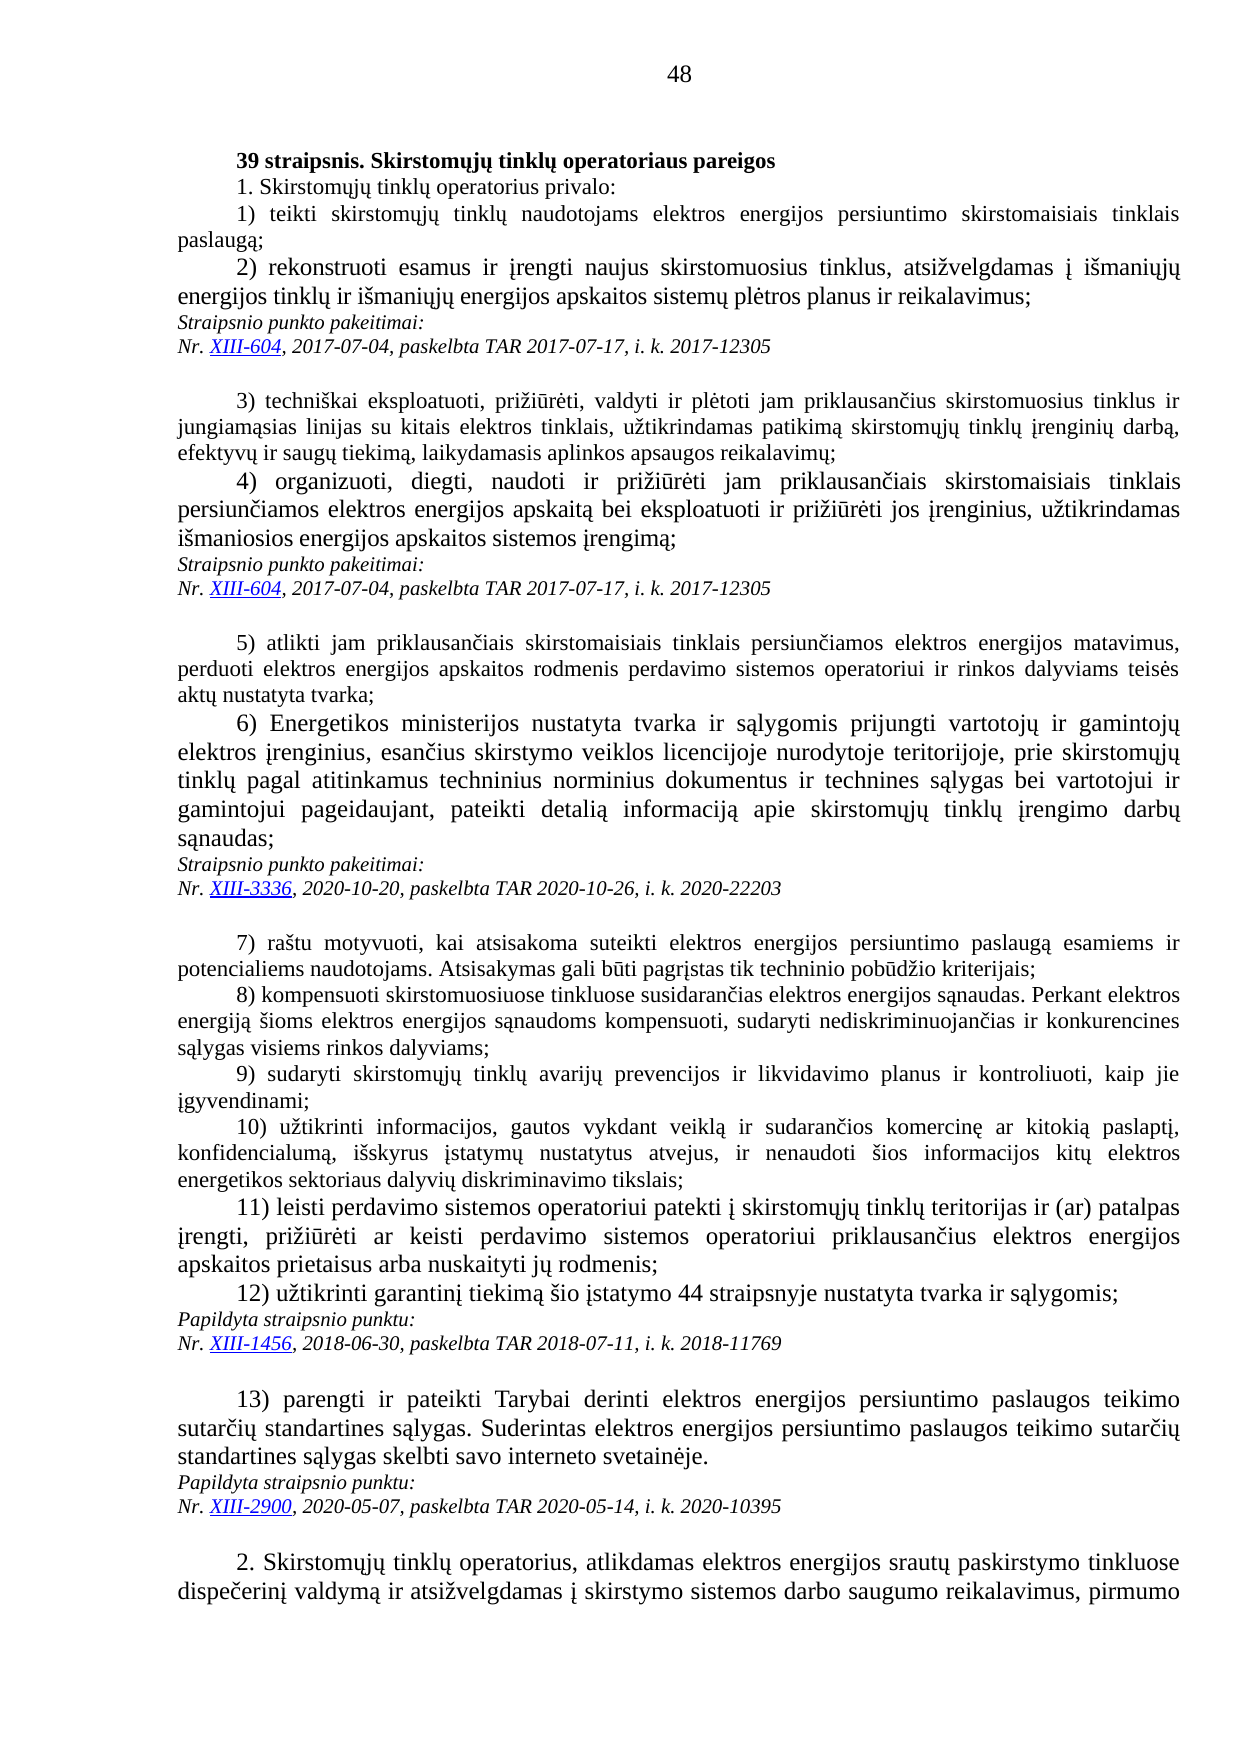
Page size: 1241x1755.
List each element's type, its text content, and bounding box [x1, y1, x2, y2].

text 39 straipsnis. Skirstomųjų tinklų operatoriaus pareigos [177, 147, 1181, 173]
text Papildyta straipsnio punktu: [177, 1307, 1181, 1331]
text 2. Skirstomųjų tinklų operatorius, atlikdamas elektros energijos srautų paskirstymo tinkluose dispečerinį valdymą ir atsižvelgdamas į skirstymo sistemos darbo saugumo reikalavimus, pirmumo [177, 1547, 1181, 1604]
text 3) techniškai eksploatuoti, prižiūrėti, valdyti ir plėtoti jam priklausančius skirstomuosius tinklus ir jungiamąsias linijas su kitais elektros tinklais, užtikrindamas patikimą skirstomųjų tinklų įrenginių darbą, efektyvų ir saugų tiekimą, laikydamasis aplinkos apsaugos reikalavimų; [177, 387, 1181, 466]
text Straipsnio punkto pakeitimai: [177, 552, 1181, 576]
text 1. Skirstomųjų tinklų operatorius privalo: [177, 173, 1181, 199]
text Nr. XIII-1456, 2018-06-30, paskelbta TAR 2018-07-11, i. k. 2018-11769 [177, 1331, 1181, 1355]
text 7) raštu motyvuoti, kai atsisakoma suteikti elektros energijos persiuntimo paslaugą esamiems ir potencialiems naudotojams. Atsisakymas gali būti pagrįstas tik techninio pobūdžio kriterijais; [177, 928, 1181, 981]
text Nr. XIII-604, 2017-07-04, paskelbta TAR 2017-07-17, i. k. 2017-12305 [177, 334, 1181, 358]
text 5) atlikti jam priklausančiais skirstomaisiais tinklais persiunčiamos elektros energijos matavimus, perduoti elektros energijos apskaitos rodmenis perdavimo sistemos operatoriui ir rinkos dalyviams teisės aktų nustatyta tvarka; [177, 629, 1181, 708]
text Straipsnio punkto pakeitimai: [177, 310, 1181, 334]
text Papildyta straipsnio punktu: [177, 1470, 1181, 1494]
text 8) kompensuoti skirstomuosiuose tinkluose susidarančias elektros energijos sąnaudas. Perkant elektros energiją šioms elektros energijos sąnaudoms kompensuoti, sudaryti nediskriminuojančias ir konkurencines sąlygas visiems rinkos dalyviams; [177, 981, 1181, 1060]
text 12) užtikrinti garantinį tiekimą šio įstatymo 44 straipsnyje nustatyta tvarka ir sąlygomis; [177, 1278, 1181, 1307]
text 13) parengti ir pateikti Tarybai derinti elektros energijos persiuntimo paslaugos teikimo sutarčių standartines sąlygas. Suderintas elektros energijos persiuntimo paslaugos teikimo sutarčių standartines sąlygas skelbti savo interneto svetainėje. [177, 1384, 1181, 1470]
text 9) sudaryti skirstomųjų tinklų avarijų prevencijos ir likvidavimo planus ir kontroliuoti, kaip jie įgyvendinami; [177, 1060, 1181, 1113]
text 1) teikti skirstomųjų tinklų naudotojams elektros energijos persiuntimo skirstomaisiais tinklais paslaugą; [177, 199, 1181, 252]
text Nr. XIII-604, 2017-07-04, paskelbta TAR 2017-07-17, i. k. 2017-12305 [177, 576, 1181, 600]
text 2) rekonstruoti esamus ir įrengti naujus skirstomuosius tinklus, atsižvelgdamas į išmaniųjų energijos tinklų ir išmaniųjų energijos apskaitos sistemų plėtros planus ir reikalavimus; [177, 252, 1181, 310]
text 11) leisti perdavimo sistemos operatoriui patekti į skirstomųjų tinklų teritorijas ir (ar) patalpas įrengti, prižiūrėti ar keisti perdavimo sistemos operatoriui priklausančius elektros energijos apskaitos prietaisus arba nuskaityti jų rodmenis; [177, 1192, 1181, 1278]
text Nr. XIII-3336, 2020-10-20, paskelbta TAR 2020-10-26, i. k. 2020-22203 [177, 876, 1181, 900]
text Straipsnio punkto pakeitimai: [177, 852, 1181, 876]
text 10) užtikrinti informacijos, gautos vykdant veiklą ir sudarančios komercinę ar kitokią paslaptį, konfidencialumą, išskyrus įstatymų nustatytus atvejus, ir nenaudoti šios informacijos kitų elektros energetikos sektoriaus dalyvių diskriminavimo tikslais; [177, 1113, 1181, 1192]
text 6) Energetikos ministerijos nustatyta tvarka ir sąlygomis prijungti vartotojų ir gamintojų elektros įrenginius, esančius skirstymo veiklos licencijoje nurodytoje teritorijoje, prie skirstomųjų tinklų pagal atitinkamus techninius norminius dokumentus ir technines sąlygas bei vartotojui ir gamintojui pageidaujant, pateikti detalią informaciją apie skirstomųjų tinklų įrengimo darbų sąnaudas; [177, 708, 1181, 852]
text Nr. XIII-2900, 2020-05-07, paskelbta TAR 2020-05-14, i. k. 2020-10395 [177, 1494, 1181, 1518]
text 4) organizuoti, diegti, naudoti ir prižiūrėti jam priklausančiais skirstomaisiais tinklais persiunčiamos elektros energijos apskaitą bei eksploatuoti ir prižiūrėti jos įrenginius, užtikrindamas išmaniosios energijos apskaitos sistemos įrengimą; [177, 466, 1181, 552]
